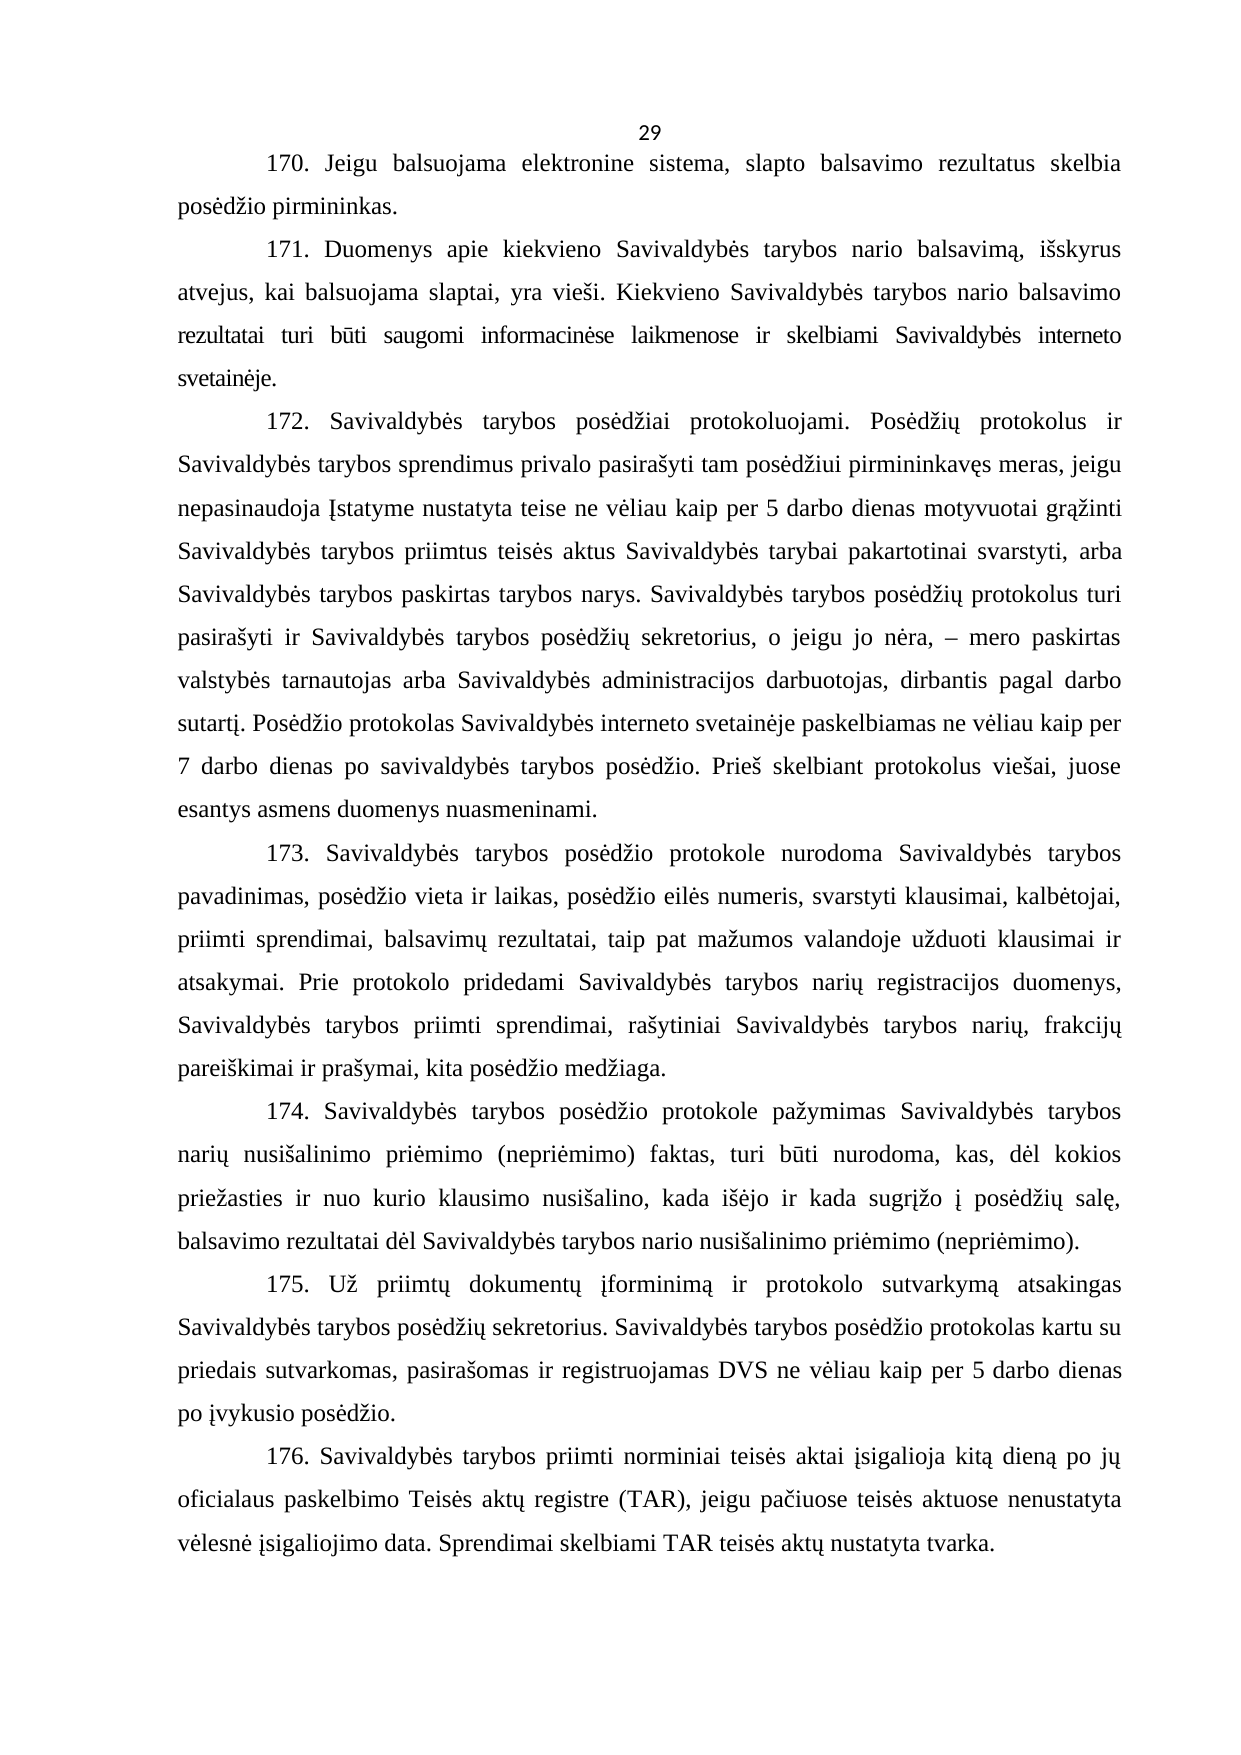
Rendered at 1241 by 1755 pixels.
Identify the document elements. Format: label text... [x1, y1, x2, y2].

text 172. Savivaldybės tarybos posėdžiai protokoluojami. Posėdžių protokolus ir Savivaldybės tarybos sprendimus privalo pasirašyti tam posėdžiui pirmininkavęs meras, jeigu nepasinaudoja Įstatyme nustatyta teise ne vėliau kaip per 5 darbo dienas motyvuotai grąžinti Savivaldybės tarybos priimtus teisės aktus Savivaldybės tarybai pakartotinai svarstyti, arba Savivaldybės tarybos paskirtas tarybos narys. Savivaldybės tarybos posėdžių protokolus turi pasirašyti ir Savivaldybės tarybos posėdžių sekretorius, o jeigu jo nėra, – mero paskirtas valstybės tarnautojas arba Savivaldybės administracijos darbuotojas, dirbantis pagal darbo sutartį. Posėdžio protokolas Savivaldybės interneto svetainėje paskelbiamas ne vėliau kaip per 7 darbo dienas po savivaldybės tarybos posėdžio. Prieš skelbiant protokolus viešai, juose esantys asmens duomenys nuasmeninami. [177, 406, 1122, 823]
text 170. Jeigu balsuojama elektronine sistema, slapto balsavimo rezultatus skelbia posėdžio pirmininkas. [177, 148, 1122, 219]
text 174. Savivaldybės tarybos posėdžio protokole pažymimas Savivaldybės tarybos narių nusišalinimo priėmimo (nepriėmimo) faktas, turi būti nurodoma, kas, dėl kokios priežasties ir nuo kurio klausimo nusišalino, kada išėjo ir kada sugrįžo į posėdžių salę, balsavimo rezultatai dėl Savivaldybės tarybos nario nusišalinimo priėmimo (nepriėmimo). [177, 1096, 1122, 1254]
text 175. Už priimtų dokumentų įforminimą ir protokolo sutvarkymą atsakingas Savivaldybės tarybos posėdžių sekretorius. Savivaldybės tarybos posėdžio protokolas kartu su priedais sutvarkomas, pasirašomas ir registruojamas DVS ne vėliau kaip per 5 darbo dienas po įvykusio posėdžio. [177, 1269, 1122, 1427]
text 173. Savivaldybės tarybos posėdžio protokole nurodoma Savivaldybės tarybos pavadinimas, posėdžio vieta ir laikas, posėdžio eilės numeris, svarstyti klausimai, kalbėtojai, priimti sprendimai, balsavimų rezultatai, taip pat mažumos valandoje užduoti klausimai ir atsakymai. Prie protokolo pridedami Savivaldybės tarybos narių registracijos duomenys, Savivaldybės tarybos priimti sprendimai, rašytiniai Savivaldybės tarybos narių, frakcijų pareiškimai ir prašymai, kita posėdžio medžiaga. [177, 838, 1122, 1082]
text 171. Duomenys apie kiekvieno Savivaldybės tarybos nario balsavimą, išskyrus atvejus, kai balsuojama slaptai, yra vieši. Kiekvieno Savivaldybės tarybos nario balsavimo rezultatai turi būti saugomi informacinėse laikmenose ir skelbiami Savivaldybės interneto svetainėje. [177, 234, 1122, 392]
text 176. Savivaldybės tarybos priimti norminiai teisės aktai įsigalioja kitą dieną po jų oficialaus paskelbimo Teisės aktų registre (TAR), jeigu pačiuose teisės aktuose nenustatyta vėlesnė įsigaliojimo data. Sprendimai skelbiami TAR teisės aktų nustatyta tvarka. [177, 1441, 1122, 1556]
